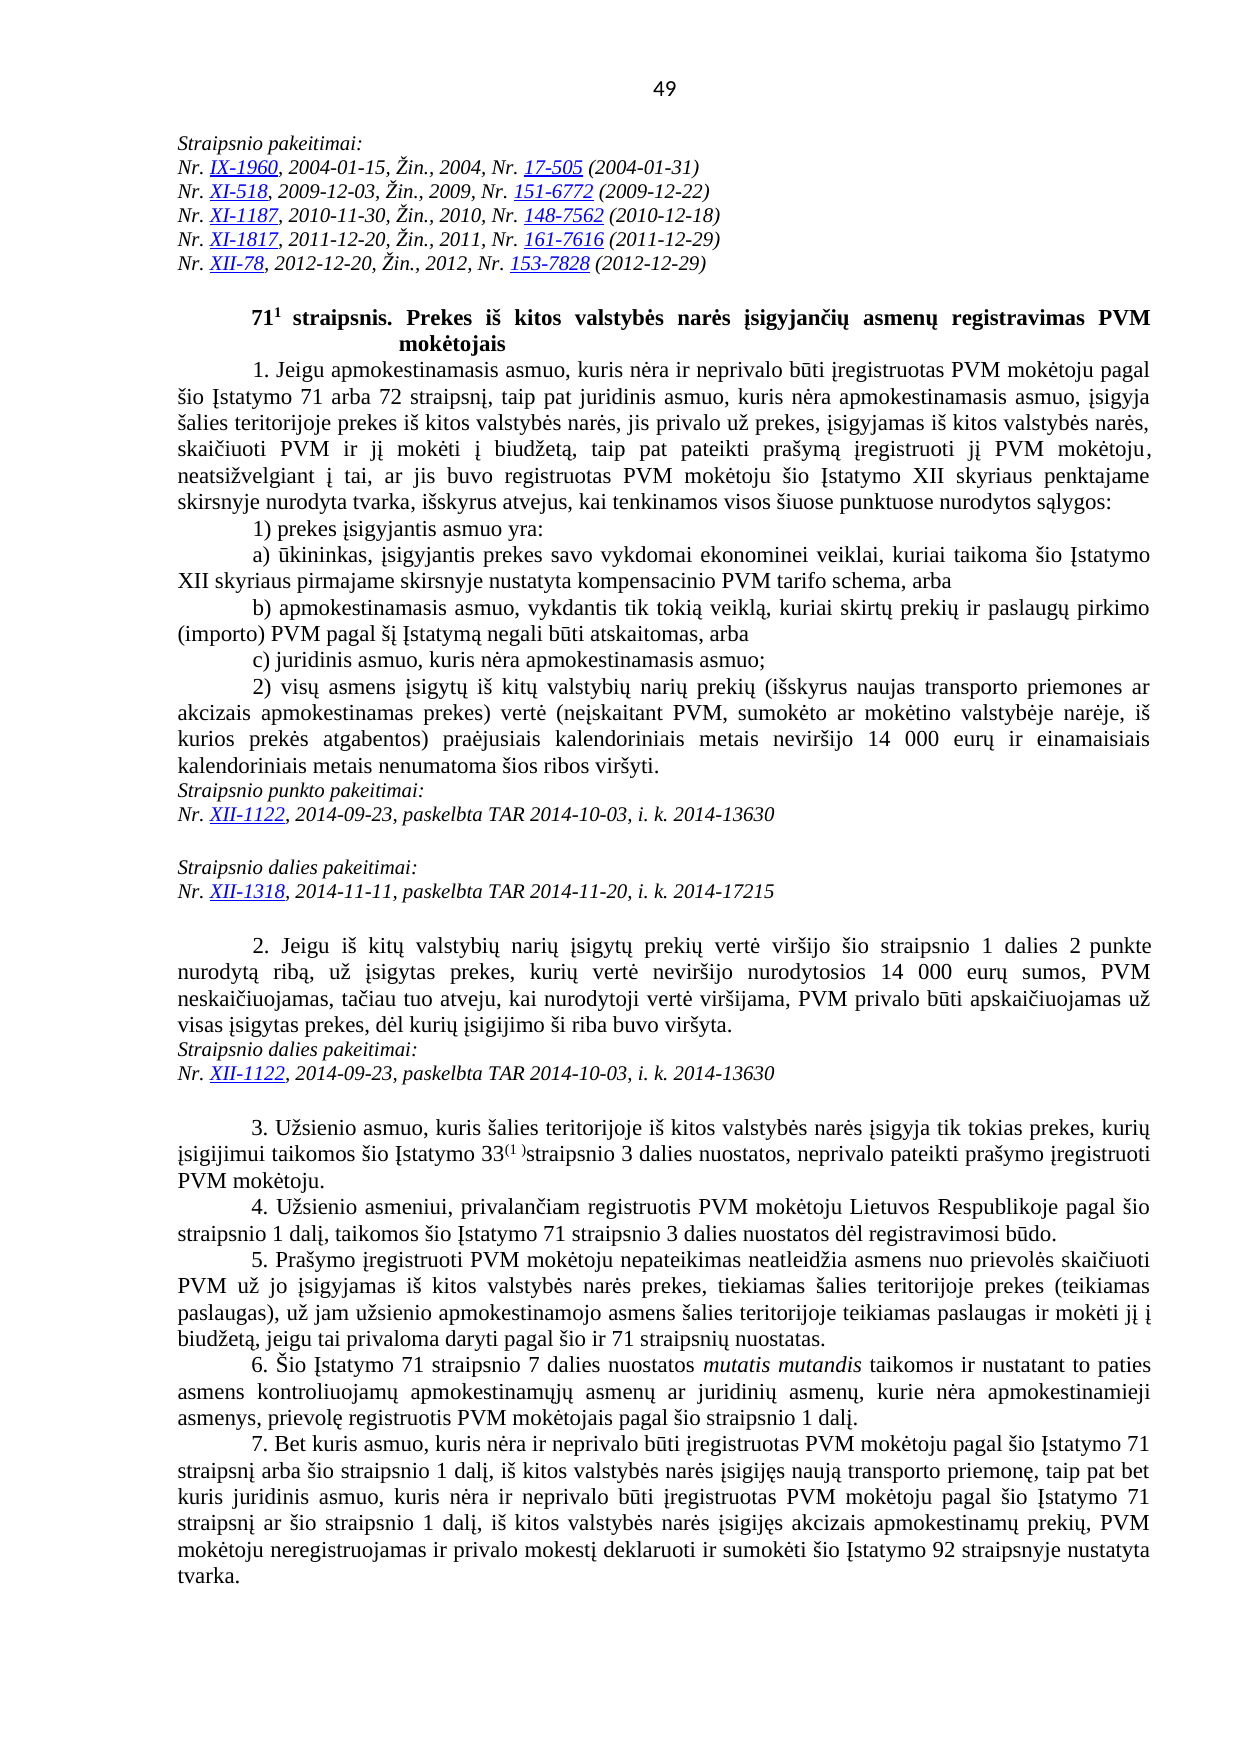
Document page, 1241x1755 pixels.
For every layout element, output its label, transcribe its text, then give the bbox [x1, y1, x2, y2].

text Straipsnio pakeitimai: [177, 131, 1152, 155]
text Nr. XII-1122, 2014-09-23, paskelbta TAR 2014-10-03, i. k. 2014-13630 [177, 1061, 1152, 1085]
text Nr. XI-518, 2009-12-03, Žin., 2009, Nr. 151-6772 (2009-12-22) [177, 179, 1152, 203]
text Straipsnio punkto pakeitimai: [177, 778, 1152, 802]
text Straipsnio dalies pakeitimai: [177, 855, 1152, 879]
text 1) prekes įsigyjantis asmuo yra: [177, 514, 1152, 541]
text 3. Užsienio asmuo, kuris šalies teritorijoje iš kitos valstybės narės įsigyja tik tokias prekes, kurių įsigijimui taikomos šio Įstatymo 33(1 )straipsnio 3 dalies nuostatos, neprivalo pateikti prašymo įregistruoti PVM mokėtoju. [177, 1114, 1152, 1193]
text 2) visų asmens įsigytų iš kitų valstybių narių prekių (išskyrus naujas transporto priemones ar akcizais apmokestinamas prekes) vertė (neįskaitant PVM, sumokėto ar mokėtino valstybėje narėje, iš kurios prekės atgabentos) praėjusiais kalendoriniais metais neviršijo 14 000 eurų ir einamaisiais kalendoriniais metais nenumatoma šios ribos viršyti. [177, 673, 1152, 778]
text c) juridinis asmuo, kuris nėra apmokestinamasis asmuo; [177, 646, 1152, 673]
text Nr. XI-1187, 2010-11-30, Žin., 2010, Nr. 148-7562 (2010-12-18) [177, 203, 1152, 227]
text 4. Užsienio asmeniui, privalančiam registruotis PVM mokėtoju Lietuvos Respublikoje pagal šio straipsnio 1 dalį, taikomos šio Įstatymo 71 straipsnio 3 dalies nuostatos dėl registravimosi būdo. [177, 1193, 1152, 1246]
text 711 straipsnis. Prekes iš kitos valstybės narės įsigyjančių asmenų registravimas PVM mokėtojais [251, 304, 1152, 356]
text 5. Prašymo įregistruoti PVM mokėtoju nepateikimas neatleidžia asmens nuo prievolės skaičiuoti PVM už jo įsigyjamas iš kitos valstybės narės prekes, tiekiamas šalies teritorijoje prekes (teikiamas paslaugas), už jam užsienio apmokestinamojo asmens šalies teritorijoje teikiamas paslaugas ir mokėti jį į biudžetą, jeigu tai privaloma daryti pagal šio ir 71 straipsnių nuostatas. [177, 1246, 1152, 1351]
text Nr. XII-78, 2012-12-20, Žin., 2012, Nr. 153-7828 (2012-12-29) [177, 251, 1152, 275]
text 2. Jeigu iš kitų valstybių narių įsigytų prekių vertė viršijo šio straipsnio 1 dalies 2 punkte nurodytą ribą, už įsigytas prekes, kurių vertė neviršijo nurodytosios 14 000 eurų sumos, PVM neskaičiuojamas, tačiau tuo atveju, kai nurodytoji vertė viršijama, PVM privalo būti apskaičiuojamas už visas įsigytas prekes, dėl kurių įsigijimo ši riba buvo viršyta. [177, 932, 1152, 1037]
text 7. Bet kuris asmuo, kuris nėra ir neprivalo būti įregistruotas PVM mokėtoju pagal šio Įstatymo 71 straipsnį arba šio straipsnio 1 dalį, iš kitos valstybės narės įsigijęs naują transporto priemonę, taip pat bet kuris juridinis asmuo, kuris nėra ir neprivalo būti įregistruotas PVM mokėtoju pagal šio Įstatymo 71 straipsnį ar šio straipsnio 1 dalį, iš kitos valstybės narės įsigijęs akcizais apmokestinamų prekių, PVM mokėtoju neregistruojamas ir privalo mokestį deklaruoti ir sumokėti šio Įstatymo 92 straipsnyje nustatyta tvarka. [177, 1430, 1152, 1588]
text Nr. IX-1960, 2004-01-15, Žin., 2004, Nr. 17-505 (2004-01-31) [177, 155, 1152, 179]
text Nr. XII-1318, 2014-11-11, paskelbta TAR 2014-11-20, i. k. 2014-17215 [177, 879, 1152, 903]
text 6. Šio Įstatymo 71 straipsnio 7 dalies nuostatos mutatis mutandis taikomos ir nustatant to paties asmens kontroliuojamų apmokestinamųjų asmenų ar juridinių asmenų, kurie nėra apmokestinamieji asmenys, prievolę registruotis PVM mokėtojais pagal šio straipsnio 1 dalį. [177, 1351, 1152, 1430]
text Straipsnio dalies pakeitimai: [177, 1037, 1152, 1061]
text 1. Jeigu apmokestinamasis asmuo, kuris nėra ir neprivalo būti įregistruotas PVM mokėtoju pagal šio Įstatymo 71 arba 72 straipsnį, taip pat juridinis asmuo, kuris nėra apmokestinamasis asmuo, įsigyja šalies teritorijoje prekes iš kitos valstybės narės, jis privalo už prekes, įsigyjamas iš kitos valstybės narės, skaičiuoti PVM ir jį mokėti į biudžetą, taip pat pateikti prašymą įregistruoti jį PVM mokėtoju, neatsižvelgiant į tai, ar jis buvo registruotas PVM mokėtoju šio Įstatymo XII skyriaus penktajame skirsnyje nurodyta tvarka, išskyrus atvejus, kai tenkinamos visos šiuose punktuose nurodytos sąlygos: [177, 356, 1152, 514]
text a) ūkininkas, įsigyjantis prekes savo vykdomai ekonominei veiklai, kuriai taikoma šio Įstatymo XII skyriaus pirmajame skirsnyje nustatyta kompensacinio PVM tarifo schema, arba [177, 541, 1152, 594]
text Nr. XI-1817, 2011-12-20, Žin., 2011, Nr. 161-7616 (2011-12-29) [177, 227, 1152, 251]
text b) apmokestinamasis asmuo, vykdantis tik tokią veiklą, kuriai skirtų prekių ir paslaugų pirkimo (importo) PVM pagal šį Įstatymą negali būti atskaitomas, arba [177, 594, 1152, 646]
text Nr. XII-1122, 2014-09-23, paskelbta TAR 2014-10-03, i. k. 2014-13630 [177, 802, 1152, 826]
